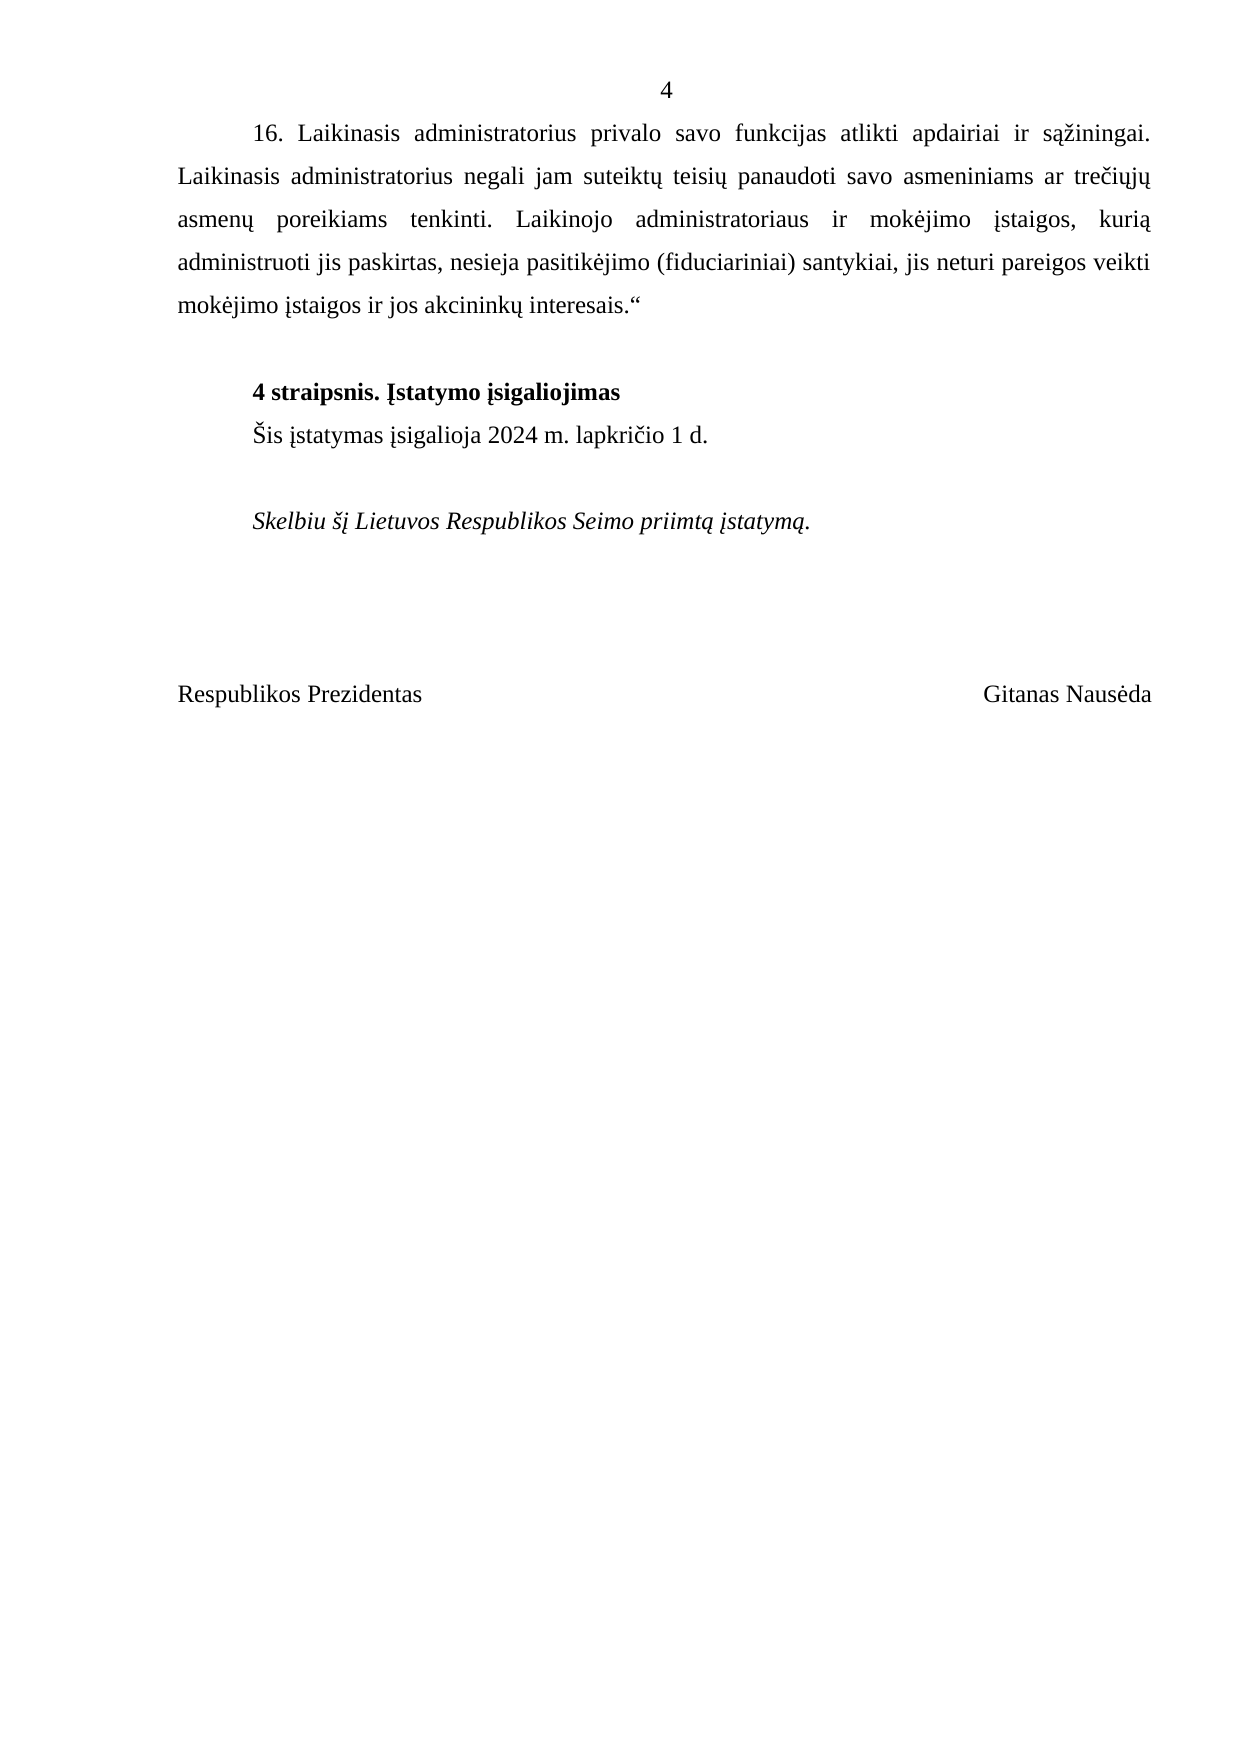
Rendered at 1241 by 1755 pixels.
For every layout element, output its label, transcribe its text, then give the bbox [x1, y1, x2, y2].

text 16. Laikinasis administratorius privalo savo funkcijas atlikti apdairiai ir sąžiningai. Laikinasis administratorius negali jam suteiktų teisių panaudoti savo asmeniniams ar trečiųjų asmenų poreikiams tenkinti. Laikinojo administratoriaus ir mokėjimo įstaigos, kurią administruoti jis paskirtas, nesieja pasitikėjimo (fiduciariniai) santykiai, jis neturi pareigos veikti mokėjimo įstaigos ir jos akcininkų interesais.“ [177, 118, 1152, 319]
text Skelbiu šį Lietuvos Respublikos Seimo priimtą įstatymą. [177, 506, 1152, 535]
text 4 straipsnis. Įstatymo įsigaliojimas [177, 377, 1152, 406]
text Respublikos Prezidentas Gitanas Nausėda [177, 679, 1152, 707]
text Šis įstatymas įsigalioja 2024 m. lapkričio 1 d. [177, 420, 1152, 449]
